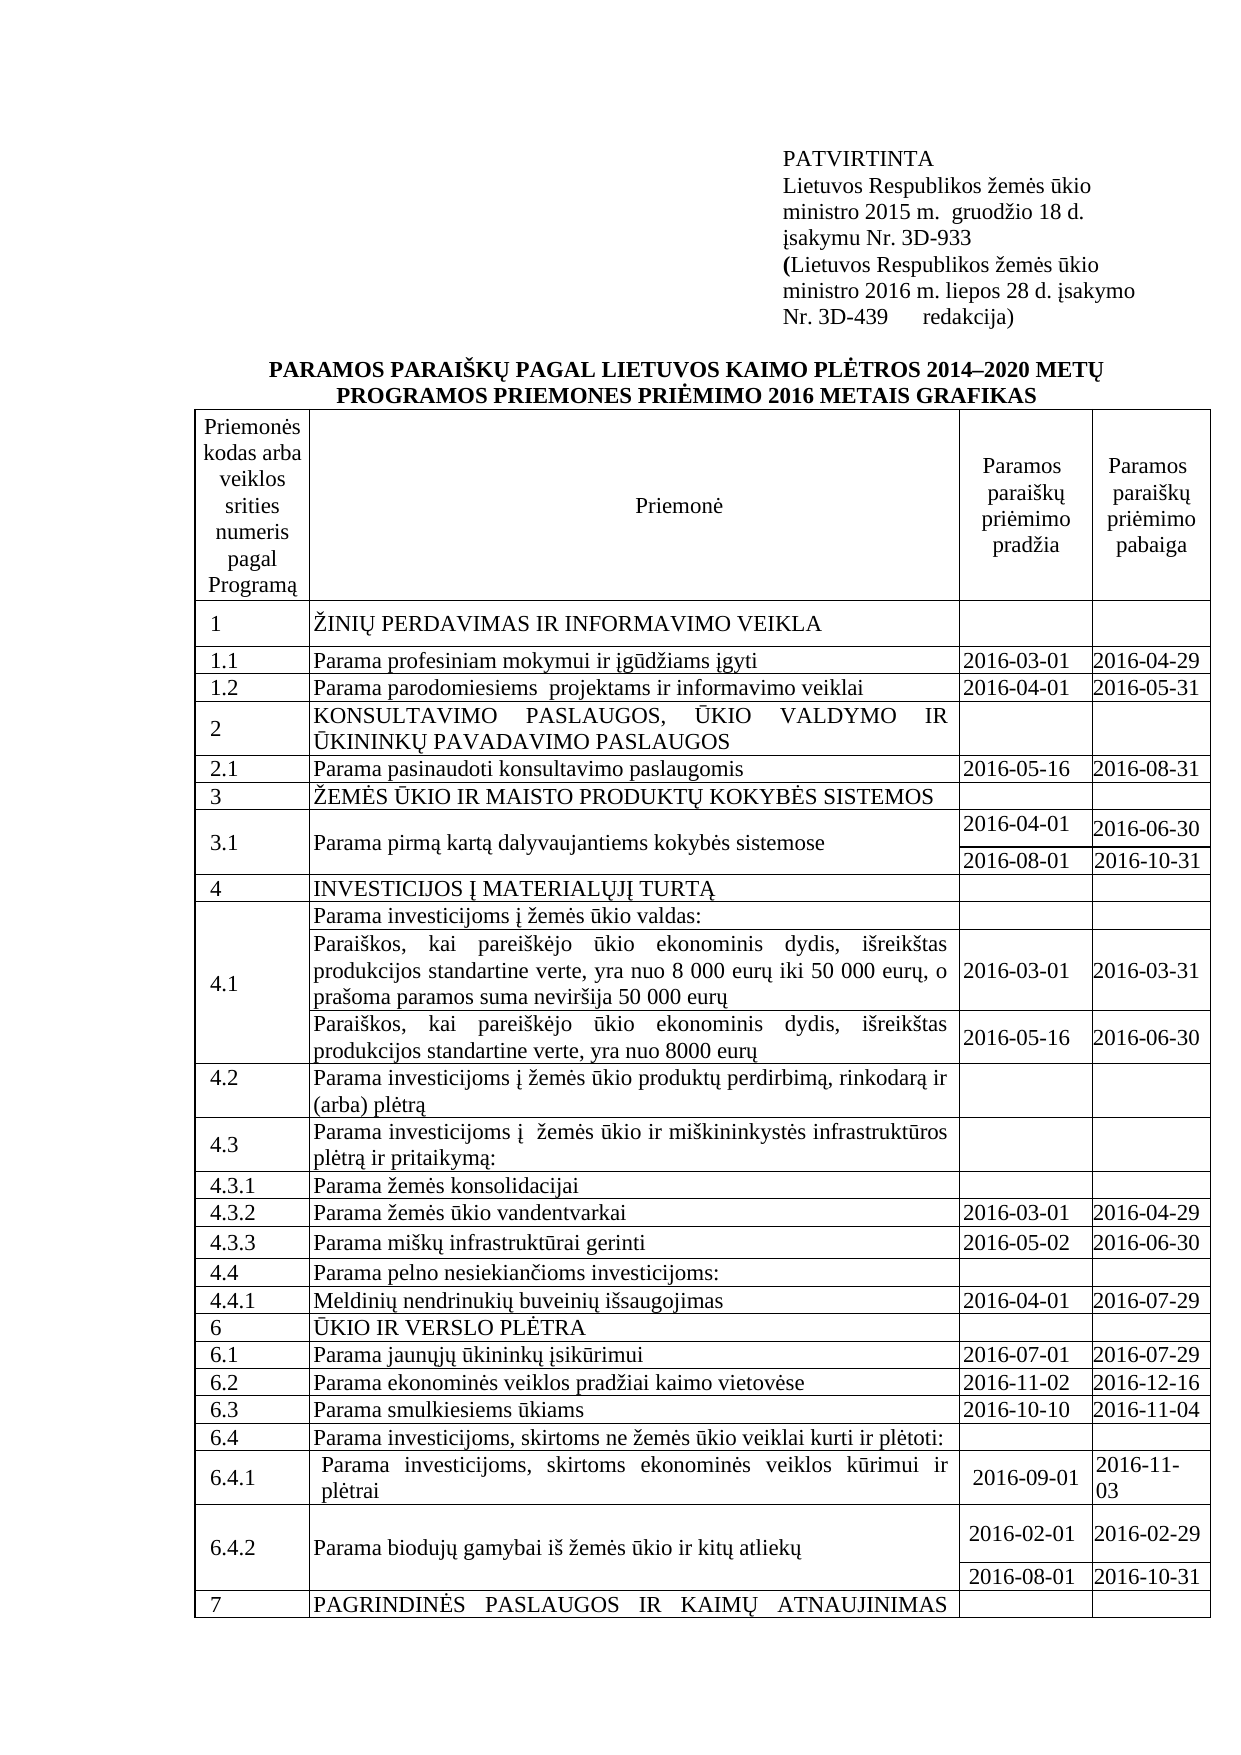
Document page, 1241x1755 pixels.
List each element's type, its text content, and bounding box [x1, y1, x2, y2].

table_cell 2016-10-10 [960, 1396, 1092, 1423]
table_cell 6.4.1 [196, 1451, 309, 1504]
table_cell Parama smulkiesiems ūkiams [310, 1396, 959, 1423]
table_cell 4.4.1 [196, 1287, 309, 1313]
table_cell [960, 1259, 1092, 1286]
table_cell 1.1 [196, 647, 309, 673]
table_cell Parama investicijoms, skirtoms ekonominės veiklos kūrimui ir plėtrai [310, 1451, 959, 1504]
table_cell 1.2 [196, 674, 309, 701]
table_cell [960, 601, 1092, 646]
table_cell Parama investicijoms į žemės ūkio ir miškininkystės infrastruktūros plėtrą ir pritaikymą: [310, 1118, 959, 1171]
table_cell Parama investicijoms, skirtoms ne žemės ūkio veiklai kurti ir plėtoti: [310, 1424, 959, 1450]
table_cell [960, 902, 1092, 929]
table_cell KONSULTAVIMO PASLAUGOS, ŪKIO VALDYMO IR ŪKININKŲ PAVADAVIMO PASLAUGOS [310, 702, 959, 754]
table_cell 2016-03-01 [960, 930, 1092, 1009]
table_cell Parama miškų infrastruktūrai gerinti [310, 1227, 959, 1258]
table_cell [960, 702, 1092, 754]
table_cell [1093, 902, 1210, 929]
table_cell [960, 783, 1092, 809]
table_cell [960, 1118, 1092, 1171]
table_cell 2016-05-02 [960, 1227, 1092, 1258]
table_cell Parama profesiniam mokymui ir įgūdžiams įgyti [310, 647, 959, 673]
text ParaMOS PARAIŠkų pagal LIETUVOS Kaimo plėtros 2014–2020 metų PROGRAMOS priemones PRIĖMIMO 2016 metais GRAFIKAS [207, 356, 1167, 409]
table_cell 4.1 [196, 902, 309, 1063]
table_cell Parama biodujų gamybai iš žemės ūkio ir kitų atliekų [310, 1505, 959, 1589]
table_cell Parama parodomiesiems projektams ir informavimo veiklai [310, 674, 959, 701]
table_cell 2016-04-29 [1093, 647, 1210, 673]
table_cell 2016-08-01 [960, 848, 1092, 874]
table_cell Parama pirmą kartą dalyvaujantiems kokybės sistemose [310, 810, 959, 874]
table_cell 2016-07-29 [1093, 1342, 1210, 1368]
table_cell 2016-07-29 [1093, 1287, 1210, 1313]
table_cell 2016-10-31 [1093, 1563, 1210, 1589]
table_cell [1093, 601, 1210, 646]
table_cell 2016-03-01 [960, 647, 1092, 673]
table_cell [960, 1314, 1092, 1341]
table_cell 2016-08-31 [1093, 756, 1210, 782]
text PATVIRTINTA [783, 145, 1167, 172]
table_cell [960, 1591, 1092, 1617]
table_header Paramos paraiškų priėmimo pradžia [960, 410, 1092, 600]
table_cell [1093, 1591, 1210, 1617]
table_cell 3.1 [196, 810, 309, 874]
table_cell ŪKIO IR VERSLO PLĖTRA [310, 1314, 959, 1341]
table_cell Parama žemės konsolidacijai [310, 1172, 959, 1198]
table_cell 6.4 [196, 1424, 309, 1450]
text (Lietuvos Respublikos žemės ūkio ministro 2016 m. liepos 28 d. įsakymo Nr. 3D-439 redakcija) [783, 251, 1167, 330]
table_cell Parama pelno nesiekiančioms investicijoms: [310, 1259, 959, 1286]
table_cell [1093, 1314, 1210, 1341]
table_cell 3 [196, 783, 309, 809]
table_cell 4.3 [196, 1118, 309, 1171]
table_cell [1093, 702, 1210, 754]
table_cell 2016-04-01 [960, 1287, 1092, 1313]
table_cell 4.4 [196, 1259, 309, 1286]
table_header Priemonės kodas arba veiklos srities numeris pagal Programą [196, 410, 309, 600]
table_cell 2016-10-31 [1093, 848, 1210, 874]
table_cell Paraiškos, kai pareiškėjo ūkio ekonominis dydis, išreikštas produkcijos standartine verte, yra nuo 8000 eurų [310, 1011, 959, 1063]
table_cell 2016-04-29 [1093, 1199, 1210, 1226]
table_cell Parama žemės ūkio vandentvarkai [310, 1199, 959, 1226]
table_cell 2 [196, 702, 309, 754]
table_cell 2016-11-03 [1093, 1451, 1210, 1504]
table_cell 7 [196, 1591, 309, 1617]
table_cell ŽINIŲ PERDAVIMAS IR INFORMAVIMO VEIKLA [310, 601, 959, 646]
table_cell [1093, 1259, 1210, 1286]
table_cell 4.2 [196, 1064, 309, 1117]
table_cell 6 [196, 1314, 309, 1341]
table_cell Parama investicijoms į žemės ūkio valdas: [310, 902, 959, 929]
table_header Priemonė [310, 410, 959, 600]
table_cell [1093, 1064, 1210, 1117]
table_cell 6.2 [196, 1369, 309, 1395]
table_cell 2016-09-01 [960, 1451, 1092, 1504]
table_cell [1093, 875, 1210, 901]
table_cell ŽEMĖS ŪKIO IR MAISTO PRODUKTŲ KOKYBĖS SISTEMOS [310, 783, 959, 809]
table_cell Parama pasinaudoti konsultavimo paslaugomis [310, 756, 959, 782]
table_cell [1093, 783, 1210, 809]
table_cell 2016-07-01 [960, 1342, 1092, 1368]
table_cell 4.3.2 [196, 1199, 309, 1226]
table_cell INVESTICIJOS Į MATERIALŲJĮ TURTĄ [310, 875, 959, 901]
table_cell [1093, 1118, 1210, 1171]
table_cell 2016-04-01 [960, 674, 1092, 701]
table_header Paramos paraiškų priėmimo pabaiga [1093, 410, 1210, 600]
table_cell [960, 1424, 1092, 1450]
table_cell 6.4.2 [196, 1505, 309, 1589]
table_cell 2016-02-01 [960, 1505, 1092, 1562]
table_cell 1 [196, 601, 309, 646]
table_cell 2016-11-04 [1093, 1396, 1210, 1423]
table_cell [960, 875, 1092, 901]
table_cell 4.3.1 [196, 1172, 309, 1198]
table_cell 4.3.3 [196, 1227, 309, 1258]
table_cell [1093, 1172, 1210, 1198]
table_cell 2016-04-01 [960, 810, 1092, 846]
table_cell 6.3 [196, 1396, 309, 1423]
table_cell [960, 1172, 1092, 1198]
table_cell Meldinių nendrinukių buveinių išsaugojimas [310, 1287, 959, 1313]
table_cell 2016-03-01 [960, 1199, 1092, 1226]
table_cell 2016-05-31 [1093, 674, 1210, 701]
table_cell [1093, 1424, 1210, 1450]
table_cell 2016-05-16 [960, 1011, 1092, 1063]
table_cell PAGRINDINĖS PASLAUGOS IR KAIMŲ ATNAUJINIMAS [310, 1591, 959, 1617]
table_cell Paraiškos, kai pareiškėjo ūkio ekonominis dydis, išreikštas produkcijos standartine verte, yra nuo 8 000 eurų iki 50 000 eurų, o prašoma paramos suma neviršija 50 000 eurų [310, 930, 959, 1009]
table_cell 2016-12-16 [1093, 1369, 1210, 1395]
table_cell 4 [196, 875, 309, 901]
table_cell 2016-06-30 [1093, 1227, 1210, 1258]
table_cell 6.1 [196, 1342, 309, 1368]
table_cell Parama ekonominės veiklos pradžiai kaimo vietovėse [310, 1369, 959, 1395]
table_cell 2016-03-31 [1093, 930, 1210, 1009]
table_cell 2016-05-16 [960, 756, 1092, 782]
table_cell 2016-06-30 [1093, 810, 1210, 846]
table_cell 2016-06-30 [1093, 1011, 1210, 1063]
table_cell 2016-02-29 [1093, 1505, 1210, 1562]
table_cell Parama jaunųjų ūkininkų įsikūrimui [310, 1342, 959, 1368]
table_cell Parama investicijoms į žemės ūkio produktų perdirbimą, rinkodarą ir (arba) plėtrą [310, 1064, 959, 1117]
text Lietuvos Respublikos žemės ūkio ministro 2015 m. gruodžio 18 d. įsakymu Nr. 3D-933 [783, 172, 1167, 251]
table_cell [960, 1064, 1092, 1117]
table_cell 2016-11-02 [960, 1369, 1092, 1395]
table_cell 2.1 [196, 756, 309, 782]
table_cell 2016-08-01 [960, 1563, 1092, 1589]
